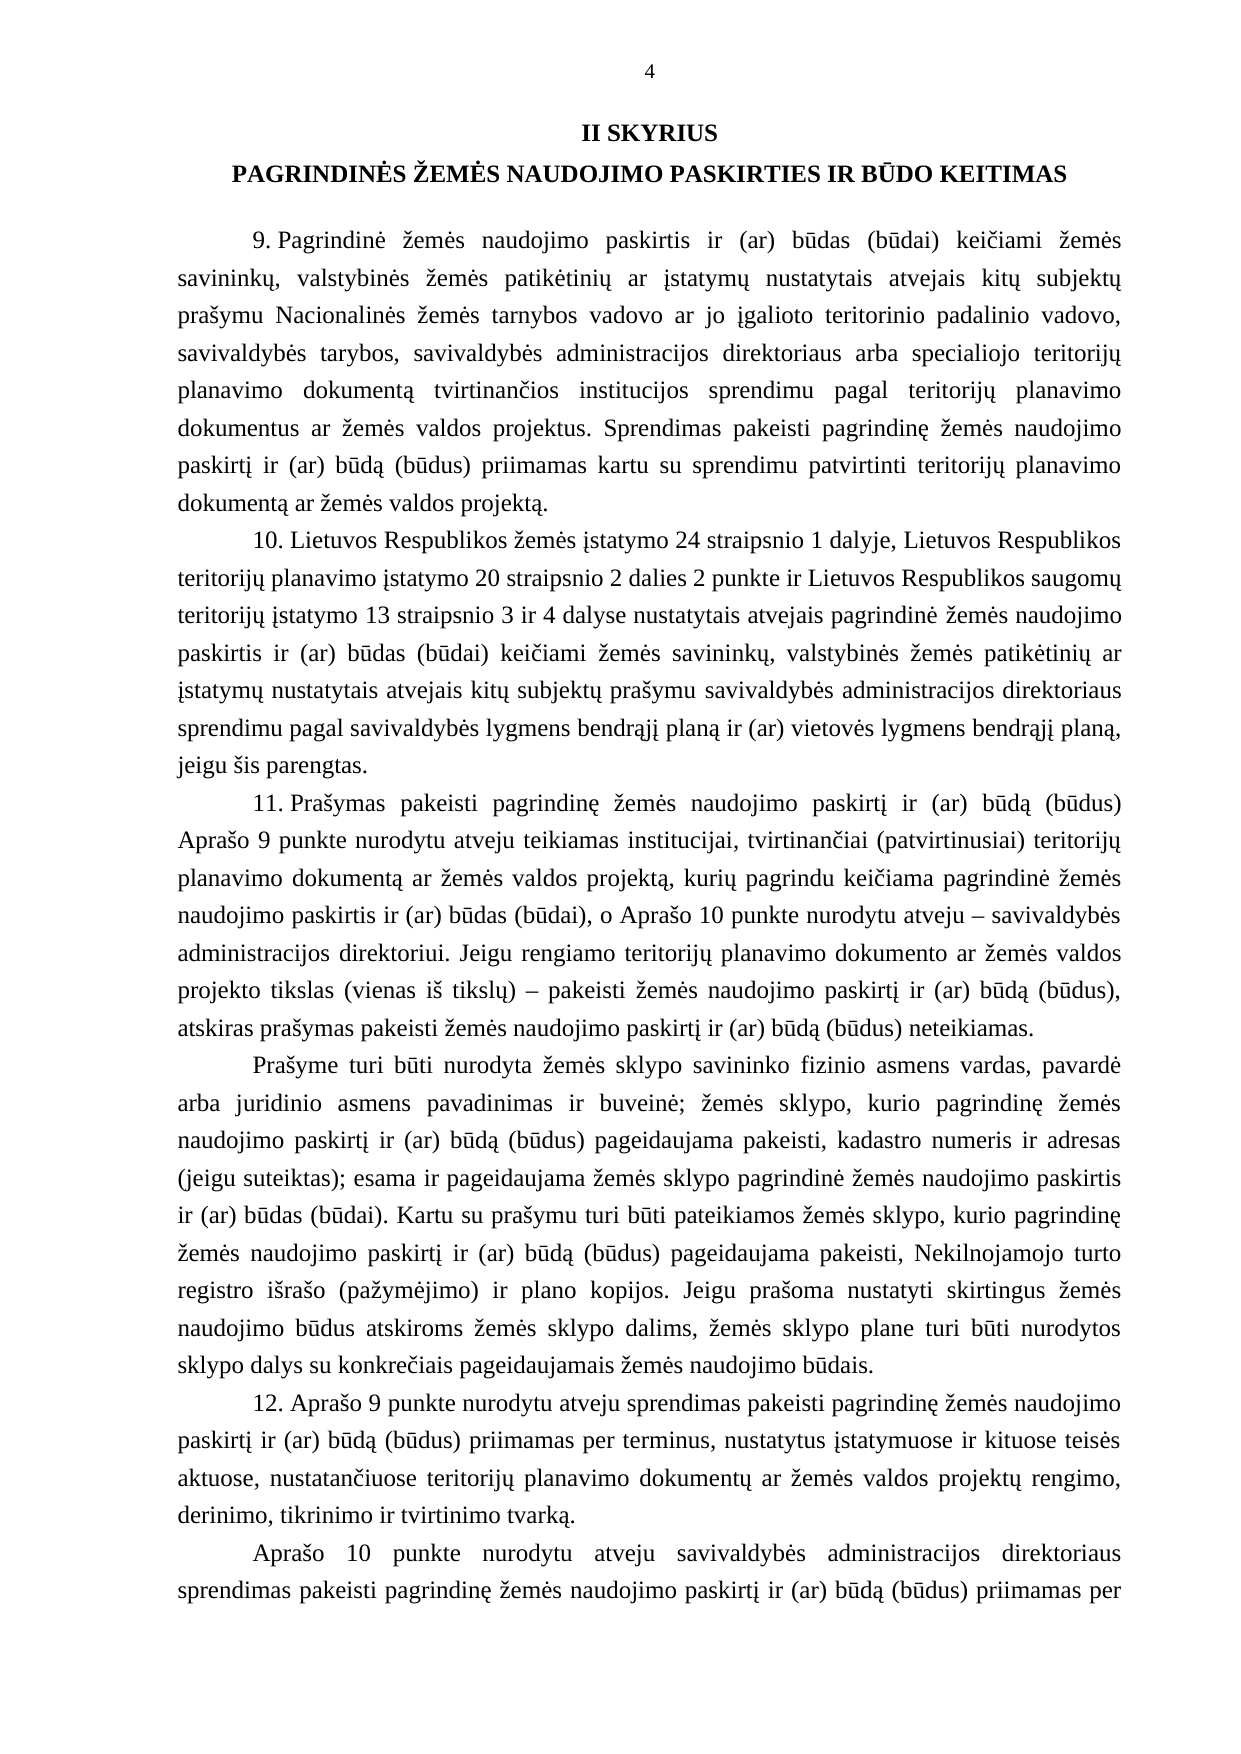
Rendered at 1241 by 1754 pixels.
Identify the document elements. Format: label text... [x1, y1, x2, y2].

text 11. Prašymas pakeisti pagrindinę žemės naudojimo paskirtį ir (ar) būdą (būdus) Aprašo 9 punkte nurodytu atveju teikiamas institucijai, tvirtinančiai (patvirtinusiai) teritorijų planavimo dokumentą ar žemės valdos projektą, kurių pagrindu keičiama pagrindinė žemės naudojimo paskirtis ir (ar) būdas (būdai), o Aprašo 10 punkte nurodytu atveju – savivaldybės administracijos direktoriui. Jeigu rengiamo teritorijų planavimo dokumento ar žemės valdos projekto tikslas (vienas iš tikslų) – pakeisti žemės naudojimo paskirtį ir (ar) būdą (būdus), atskiras prašymas pakeisti žemės naudojimo paskirtį ir (ar) būdą (būdus) neteikiamas. [177, 779, 1122, 1041]
text 10. Lietuvos Respublikos žemės įstatymo 24 straipsnio 1 dalyje, Lietuvos Respublikos teritorijų planavimo įstatymo 20 straipsnio 2 dalies 2 punkte ir Lietuvos Respublikos saugomų teritorijų įstatymo 13 straipsnio 3 ir 4 dalyse nustatytais atvejais pagrindinė žemės naudojimo paskirtis ir (ar) būdas (būdai) keičiami žemės savininkų, valstybinės žemės patikėtinių ar įstatymų nustatytais atvejais kitų subjektų prašymu savivaldybės administracijos direktoriaus sprendimu pagal savivaldybės lygmens bendrąjį planą ir (ar) vietovės lygmens bendrąjį planą, jeigu šis parengtas. [177, 516, 1122, 779]
text Aprašo 10 punkte nurodytu atveju savivaldybės administracijos direktoriaus sprendimas pakeisti pagrindinę žemės naudojimo paskirtį ir (ar) būdą (būdus) priimamas per [177, 1529, 1122, 1604]
text Prašyme turi būti nurodyta žemės sklypo savininko fizinio asmens vardas, pavardė arba juridinio asmens pavadinimas ir buveinė; žemės sklypo, kurio pagrindinę žemės naudojimo paskirtį ir (ar) būdą (būdus) pageidaujama pakeisti, kadastro numeris ir adresas (jeigu suteiktas); esama ir pageidaujama žemės sklypo pagrindinė žemės naudojimo paskirtis ir (ar) būdas (būdai). Kartu su prašymu turi būti pateikiamos žemės sklypo, kurio pagrindinę žemės naudojimo paskirtį ir (ar) būdą (būdus) pageidaujama pakeisti, Nekilnojamojo turto registro išrašo (pažymėjimo) ir plano kopijos. Jeigu prašoma nustatyti skirtingus žemės naudojimo būdus atskiroms žemės sklypo dalims, žemės sklypo plane turi būti nurodytos sklypo dalys su konkrečiais pageidaujamais žemės naudojimo būdais. [177, 1041, 1122, 1379]
text II SKYRIUS [177, 118, 1122, 147]
text 12. Aprašo 9 punkte nurodytu atveju sprendimas pakeisti pagrindinę žemės naudojimo paskirtį ir (ar) būdą (būdus) priimamas per terminus, nustatytus įstatymuose ir kituose teisės aktuose, nustatančiuose teritorijų planavimo dokumentų ar žemės valdos projektų rengimo, derinimo, tikrinimo ir tvirtinimo tvarką. [177, 1379, 1122, 1529]
text PAGRINDINĖS ŽEMĖS NAUDOJIMO PASKIRTIES IR BŪDO KEITIMAS [177, 159, 1122, 188]
text 9. Pagrindinė žemės naudojimo paskirtis ir (ar) būdas (būdai) keičiami žemės savininkų, valstybinės žemės patikėtinių ar įstatymų nustatytais atvejais kitų subjektų prašymu Nacionalinės žemės tarnybos vadovo ar jo įgalioto teritorinio padalinio vadovo, savivaldybės tarybos, savivaldybės administracijos direktoriaus arba specialiojo teritorijų planavimo dokumentą tvirtinančios institucijos sprendimu pagal teritorijų planavimo dokumentus ar žemės valdos projektus. Sprendimas pakeisti pagrindinę žemės naudojimo paskirtį ir (ar) būdą (būdus) priimamas kartu su sprendimu patvirtinti teritorijų planavimo dokumentą ar žemės valdos projektą. [177, 216, 1122, 516]
